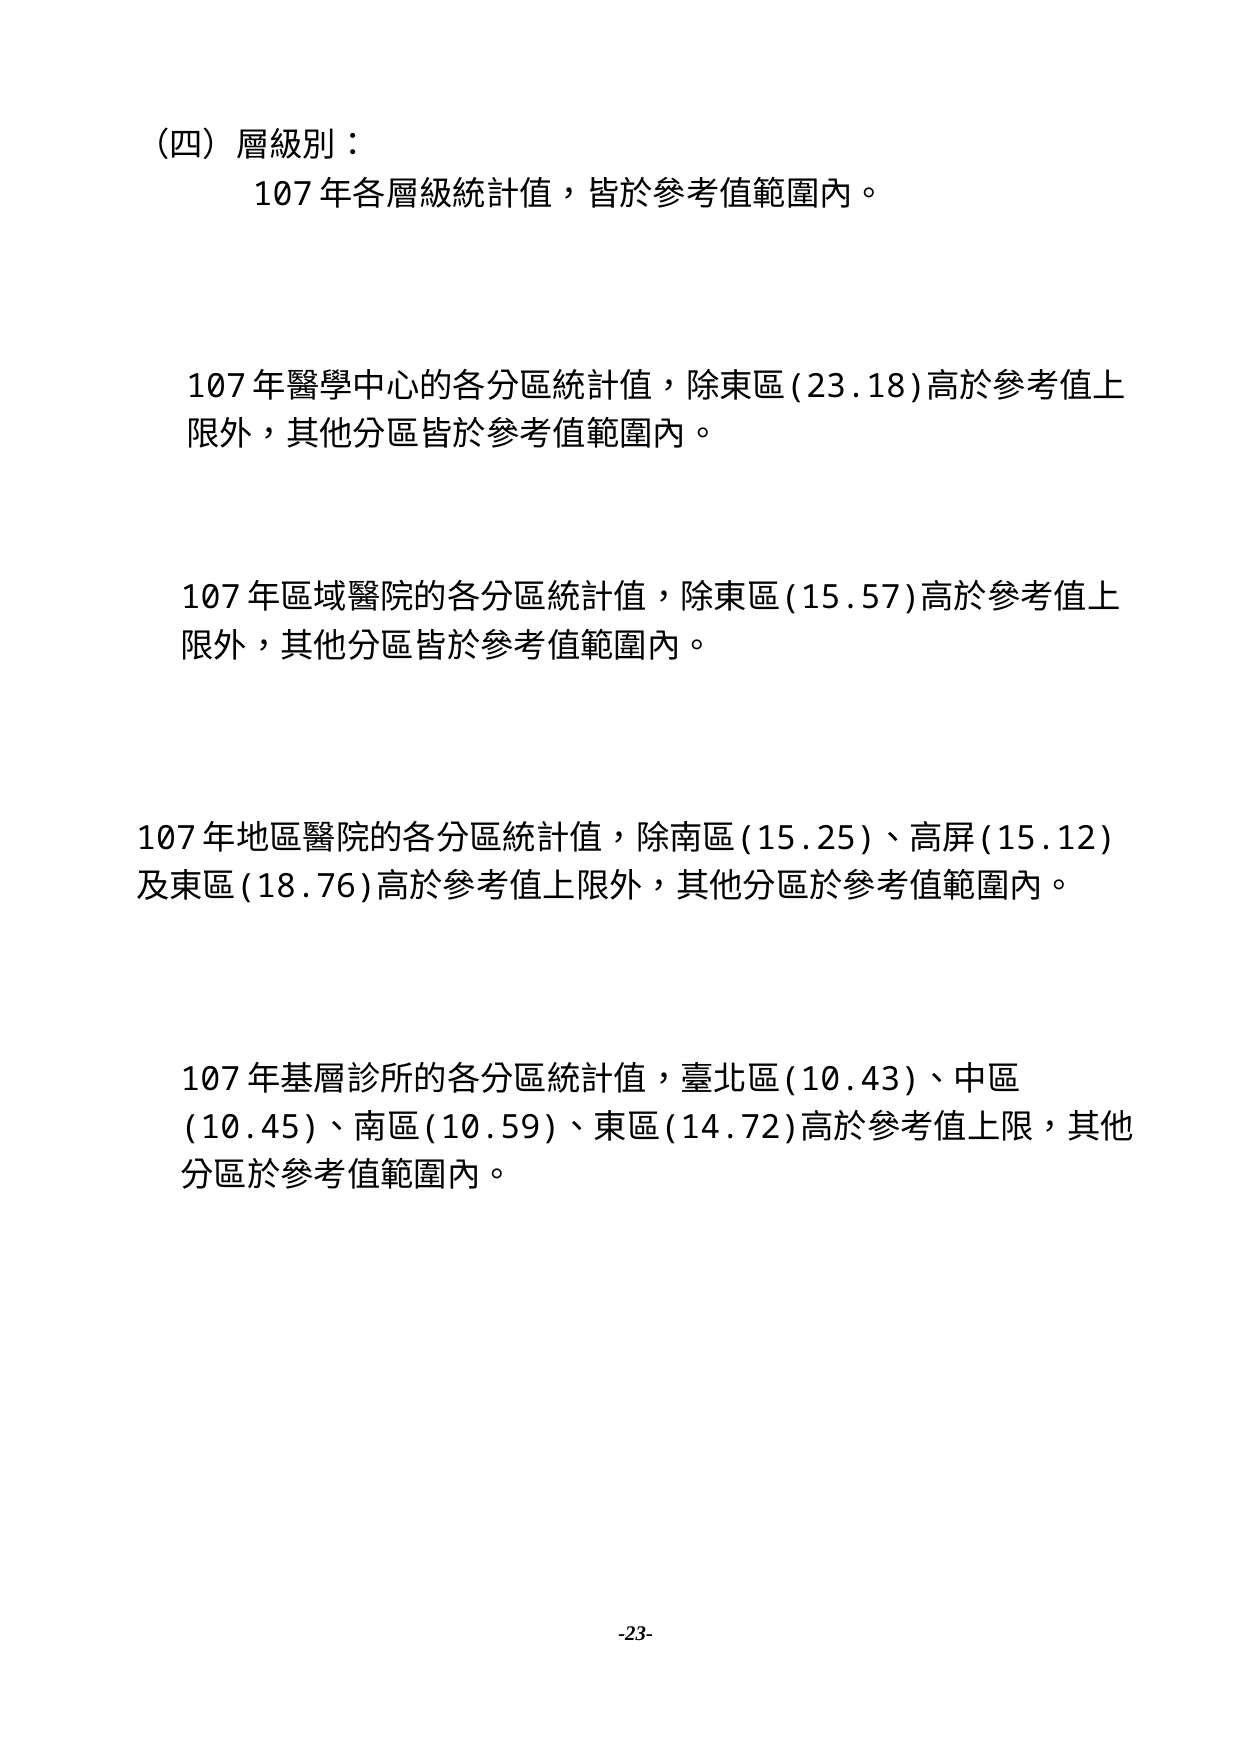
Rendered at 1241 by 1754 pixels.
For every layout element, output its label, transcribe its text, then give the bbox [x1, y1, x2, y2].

text 107年區域醫院的各分區統計值，除東區(15.57)高於參考值上限外，其他分區皆於參考值範圍內。 [180, 570, 1137, 667]
text 107年醫學中心的各分區統計值，除東區(23.18)高於參考值上限外，其他分區皆於參考值範圍內。 [186, 358, 1137, 455]
text 107年各層級統計值，皆於參考值範圍內。 [186, 166, 1137, 215]
text 107年基層診所的各分區統計值，臺北區(10.43)、中區(10.45)、南區(10.59)、東區(14.72)高於參考值上限，其他分區於參考值範圍內。 [180, 1051, 1137, 1196]
text 107年地區醫院的各分區統計值，除南區(15.25)、高屏(15.12)及東區(18.76)高於參考值上限外，其他分區於參考值範圍內。 [136, 811, 1137, 907]
text （四）層級別： [136, 118, 1137, 166]
